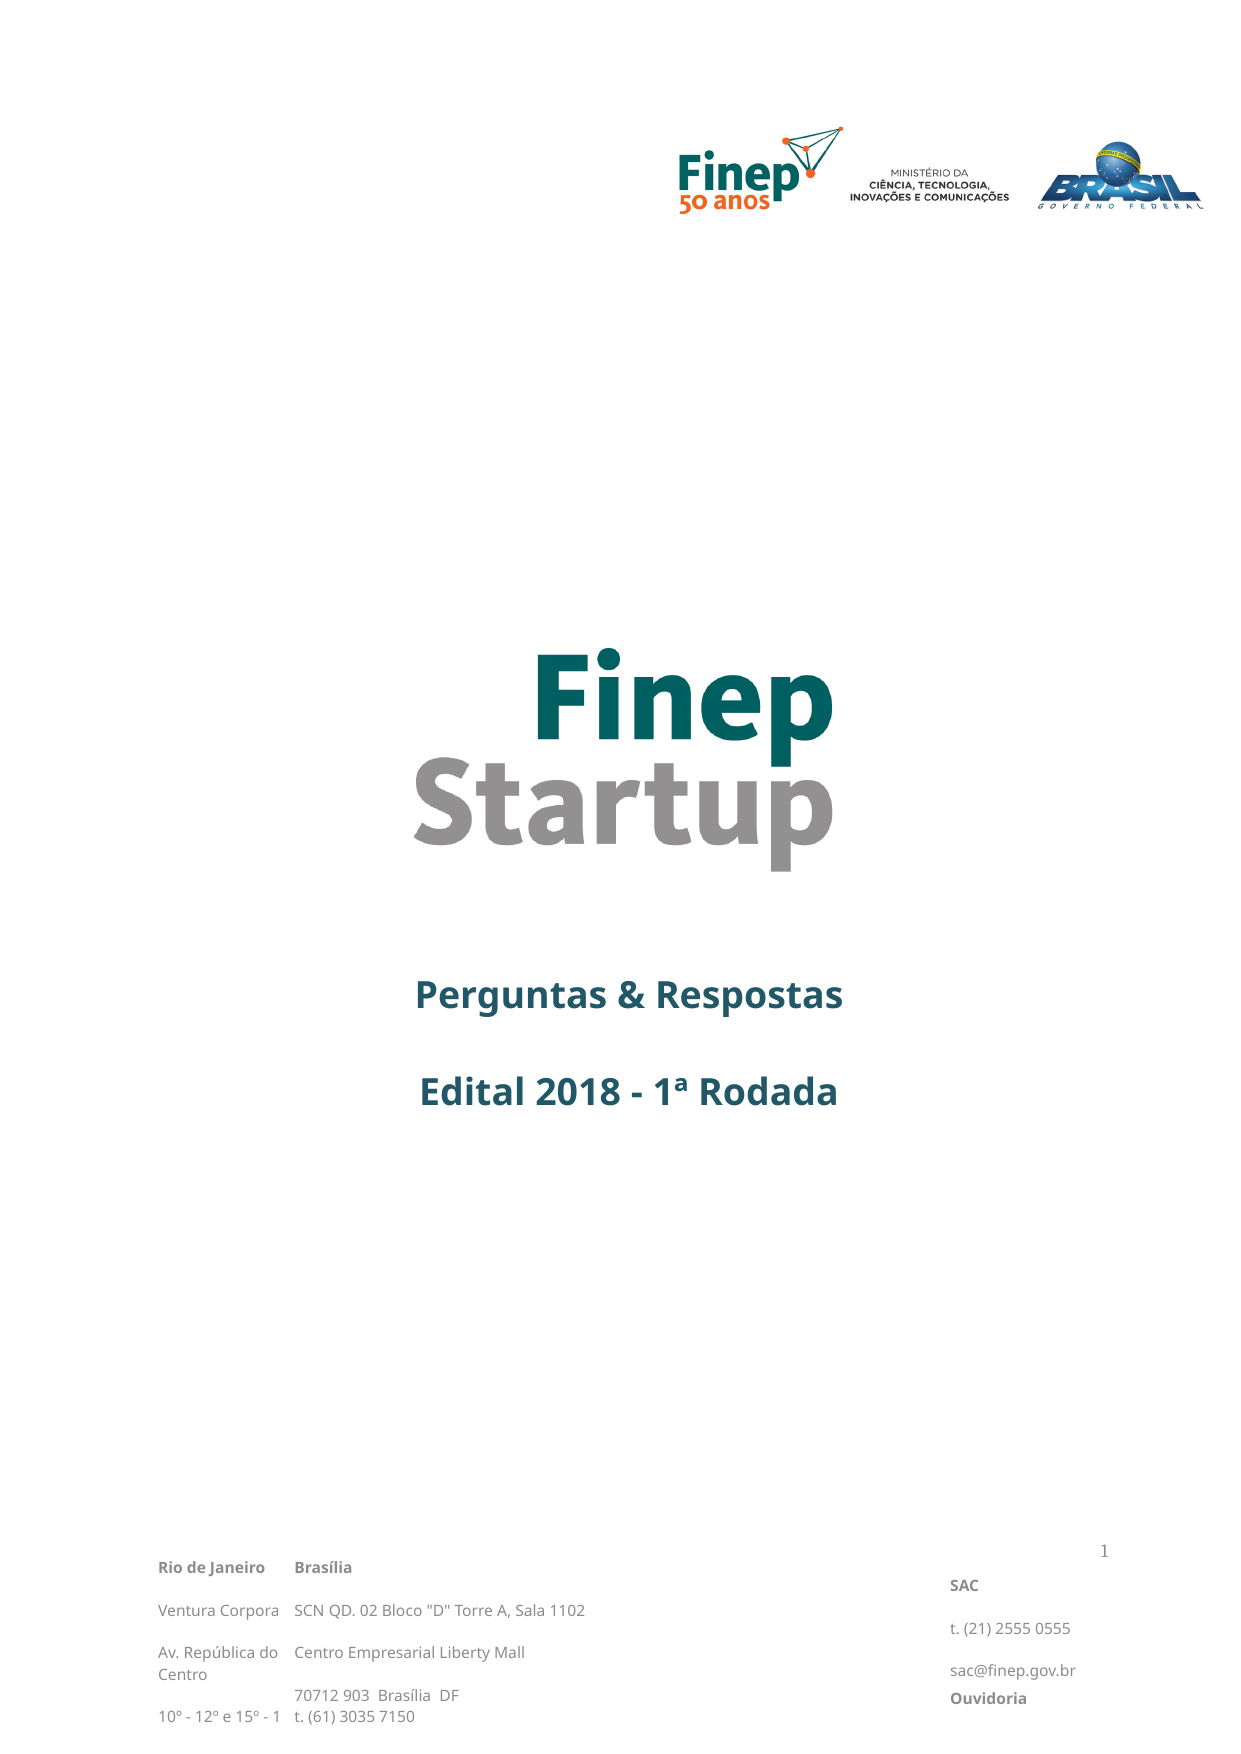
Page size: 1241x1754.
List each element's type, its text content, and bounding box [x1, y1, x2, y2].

text Edital 2018 - 1ª Rodada [148, 1066, 1110, 1117]
text Perguntas & Respostas [148, 968, 1110, 1019]
